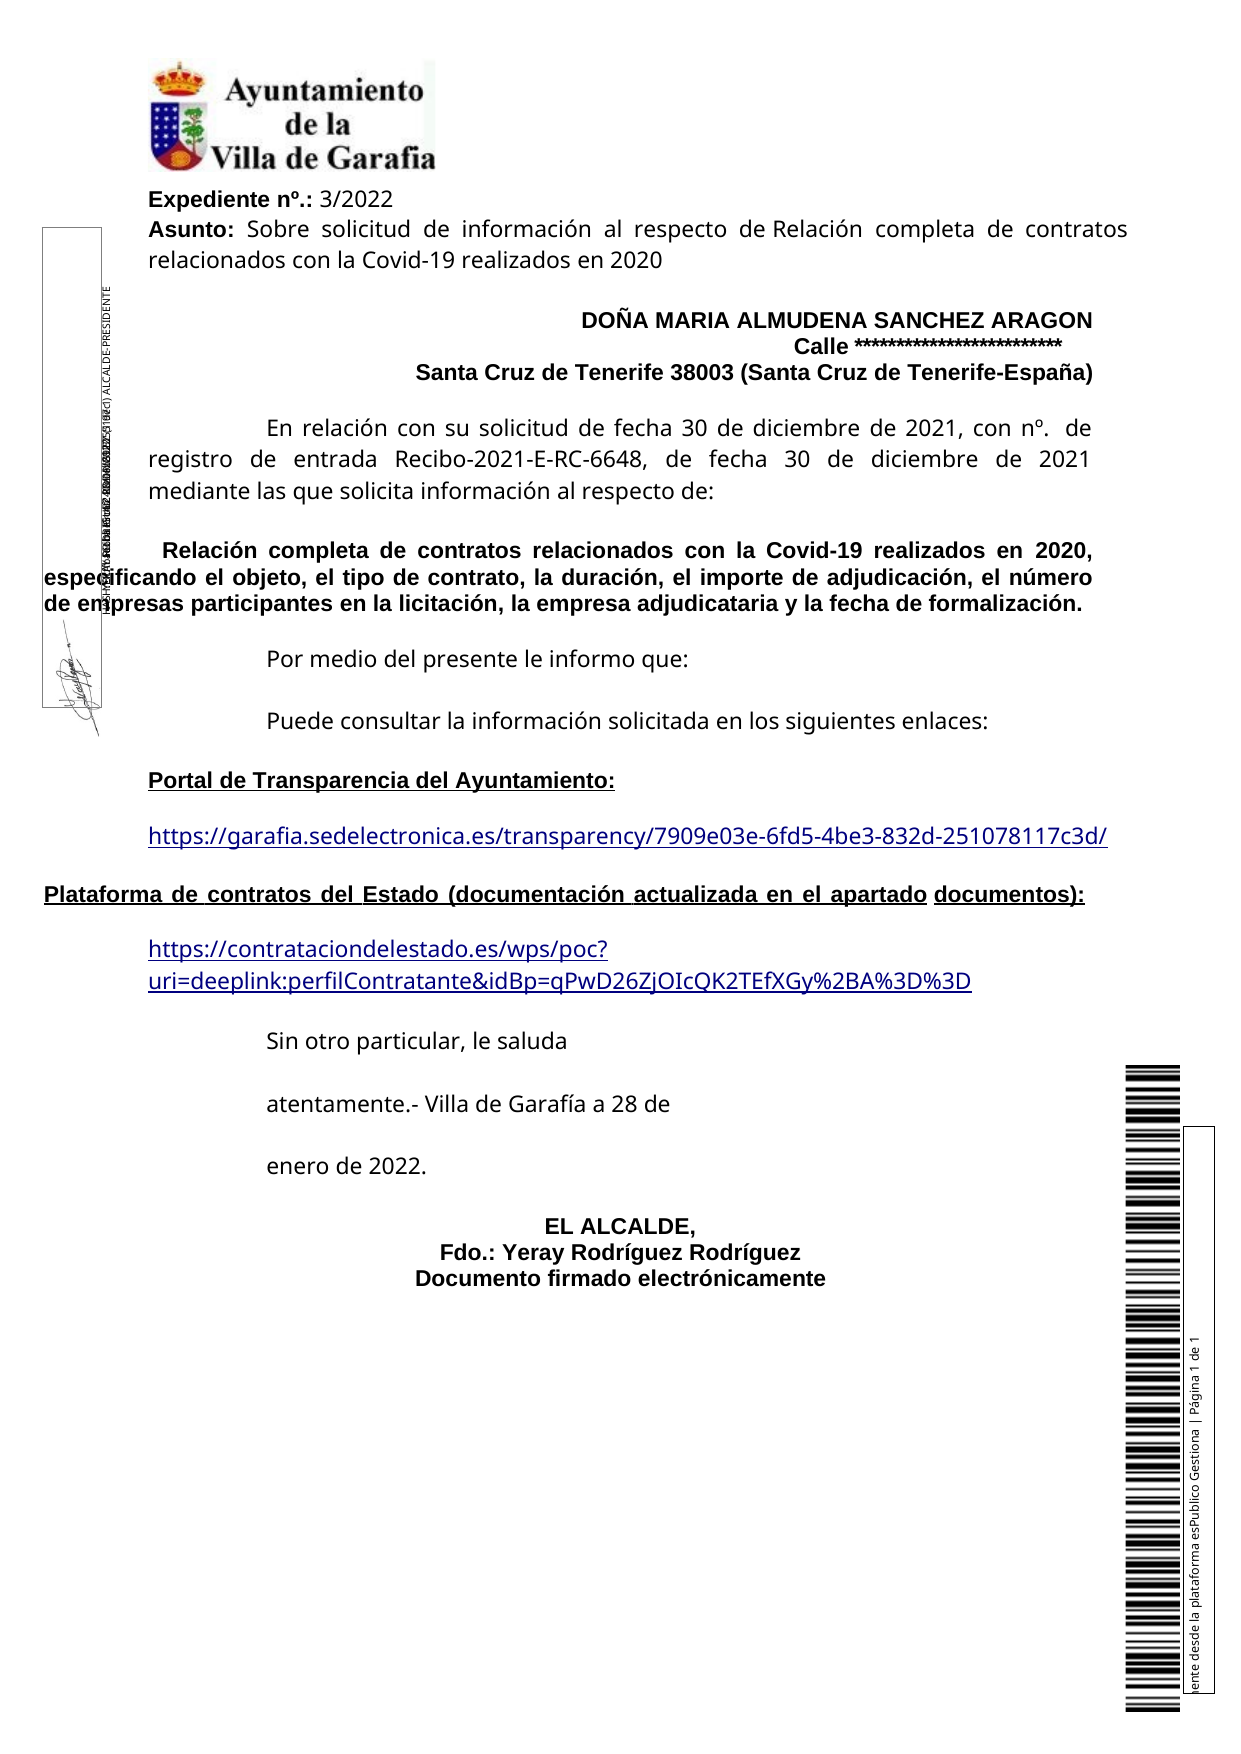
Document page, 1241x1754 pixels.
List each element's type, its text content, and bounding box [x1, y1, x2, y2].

subtitle Plataforma de contratos del Estado (documentación actualizada en el apartado documentos): [44, 881, 1095, 907]
picture [1125, 1065, 1180, 1712]
picture [55, 708, 101, 737]
text Santa Cruz de Tenerife 38003 (Santa Cruz de Tenerife-España) [415, 359, 1190, 386]
subtitle Relación completa de contratos relacionados con la Covid-19 realizados en 2020, especificando el objeto, el tipo de contrato, la duración, el importe de adjudicación, el número de empresas participantes en la licitación, la empresa adjudicataria y la fecha de formalización. [102, 537, 1093, 616]
text https://contrataciondelestado.es/wps/poc? uri=deeplink:perfilContratante&idBp=qPwD26ZjOIcQK2TEfXGy%2BA%3D%3D [148, 933, 1190, 996]
subtitle DOÑA MARIA ALMUDENA SANCHEZ ARAGON Calle ************************* [581, 307, 1095, 359]
text Expediente nº.: 3/2022 [148, 187, 1190, 213]
subtitle Portal de Transparencia del Ayuntamiento: [148, 767, 1190, 794]
text Cód. Validación: 45C36SMDG3S3W66XYDAFYWZFQ | Verificación: https://garafia.sedelectronica.es/ Documento firmado electrónicamente desde la plataforma esPublico Gestiona | Página 1 de 1 [1185, 1129, 1214, 1693]
text Por medio del presente le informo que: [266, 642, 1190, 674]
text Fdo.: Yeray Rodríguez Rodríguez Documento firmado electrónicamente [414, 1239, 826, 1292]
picture [55, 619, 101, 707]
text Asunto: Sobre solicitud de información al respecto de Relación completa de contratos relacionados con la Covid-19 realizados en 2020 [148, 213, 1190, 275]
picture [147, 58, 436, 172]
text Sin otro particular, le saluda atentamente.- Villa de Garafía a 28 de enero de 2022. [266, 1025, 699, 1181]
text https://garafia.sedelectronica.es/transparency/7909e03e-6fd5-4be3-832d-251078117c3d/ [148, 820, 1190, 851]
text En relación con su solicitud de fecha 30 de diciembre de 2021, con nº. de registro de entrada Recibo-2021-E-RC-6648, de fecha 30 de diciembre de 2021 mediante las que solicita información al respecto de: [148, 412, 1092, 506]
text Puede consultar la información solicitada en los siguientes enlaces: [266, 705, 1190, 736]
subtitle EL ALCALDE, [226, 1213, 1014, 1239]
